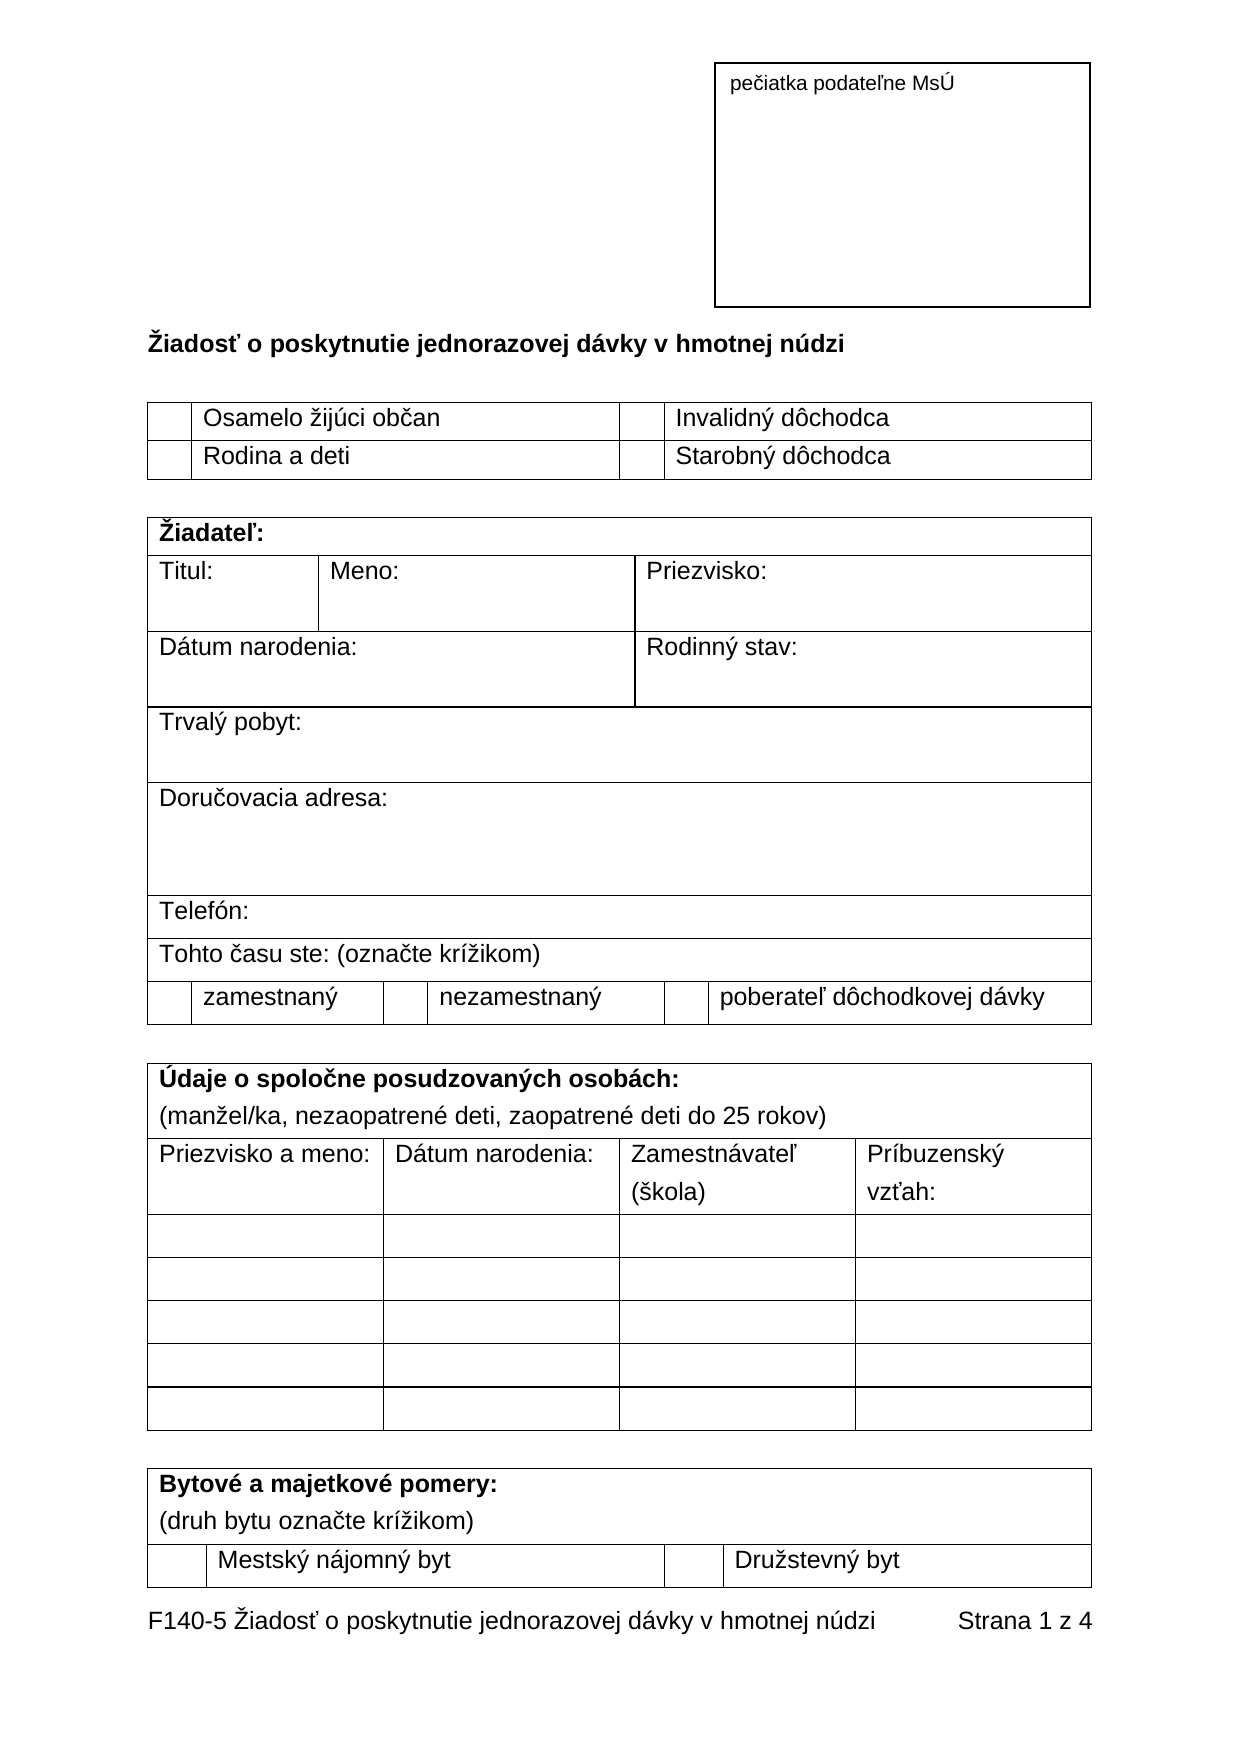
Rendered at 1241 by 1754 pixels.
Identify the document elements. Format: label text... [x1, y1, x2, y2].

table_cell nezamestnaný [428, 982, 664, 1024]
table_header [620, 403, 664, 440]
table_cell [620, 1344, 855, 1386]
table_cell Telefón: [148, 896, 1091, 938]
table_cell poberateľ dôchodkovej dávky [709, 982, 1091, 1024]
table_cell Priezvisko: [636, 556, 1091, 631]
table_cell Mestský nájomný byt [207, 1545, 664, 1587]
table_header Bytové a majetkové pomery: (druh bytu označte krížikom) [148, 1469, 1091, 1543]
table_cell [856, 1258, 1091, 1300]
table_cell [856, 1215, 1091, 1257]
table_cell Priezvisko a meno: [148, 1139, 383, 1214]
table_cell [384, 1301, 619, 1343]
table_cell [384, 1258, 619, 1300]
table_cell Doručovacia adresa: [148, 783, 1091, 895]
table_cell Rodina a deti [192, 441, 619, 478]
table_cell Dátum narodenia: [384, 1139, 619, 1214]
table_cell [148, 1301, 383, 1343]
table_cell Trvalý pobyt: [148, 708, 1091, 782]
table_cell [148, 1215, 383, 1257]
table_cell [620, 441, 664, 478]
table_cell [384, 1388, 619, 1429]
table_cell [148, 982, 191, 1024]
table_cell Zamestnávateľ (škola) [620, 1139, 855, 1214]
table_cell [856, 1301, 1091, 1343]
table_cell [384, 982, 427, 1024]
table_cell Meno: [319, 556, 634, 631]
table_cell [148, 1258, 383, 1300]
table_cell [384, 1215, 619, 1257]
table_header [148, 403, 191, 440]
table_header Osamelo žijúci občan [192, 403, 619, 440]
table_cell Tohto času ste: (označte krížikom) [148, 939, 1091, 981]
table_cell [148, 1388, 383, 1429]
table_cell zamestnaný [192, 982, 383, 1024]
table_cell Starobný dôchodca [665, 441, 1091, 478]
table_header Žiadateľ: [148, 518, 1091, 555]
table_cell [384, 1344, 619, 1386]
table_cell [148, 441, 191, 478]
table_header Údaje o spoločne posudzovaných osobách: (manžel/ka, nezaopatrené deti, zaopatrené deti do 25 rokov) [148, 1064, 1091, 1138]
table_header Invalidný dôchodca [665, 403, 1091, 440]
table_cell [148, 1344, 383, 1386]
table_cell [620, 1301, 855, 1343]
table_cell [856, 1344, 1091, 1386]
table_cell [620, 1258, 855, 1300]
table_cell [620, 1388, 855, 1429]
table_cell [665, 982, 708, 1024]
table_cell [856, 1388, 1091, 1429]
table_cell [665, 1545, 723, 1587]
table_cell Rodinný stav: [636, 632, 1091, 706]
table_cell Príbuzenský vzťah: [856, 1139, 1091, 1214]
table_cell Dátum narodenia: [148, 632, 634, 706]
table_cell Titul: [148, 556, 318, 631]
table_cell [620, 1215, 855, 1257]
table_cell Družstevný byt [724, 1545, 1091, 1587]
subtitle Žiadosť o poskytnutie jednorazovej dávky v hmotnej núdzi [148, 329, 1092, 358]
table_cell [148, 1545, 206, 1587]
